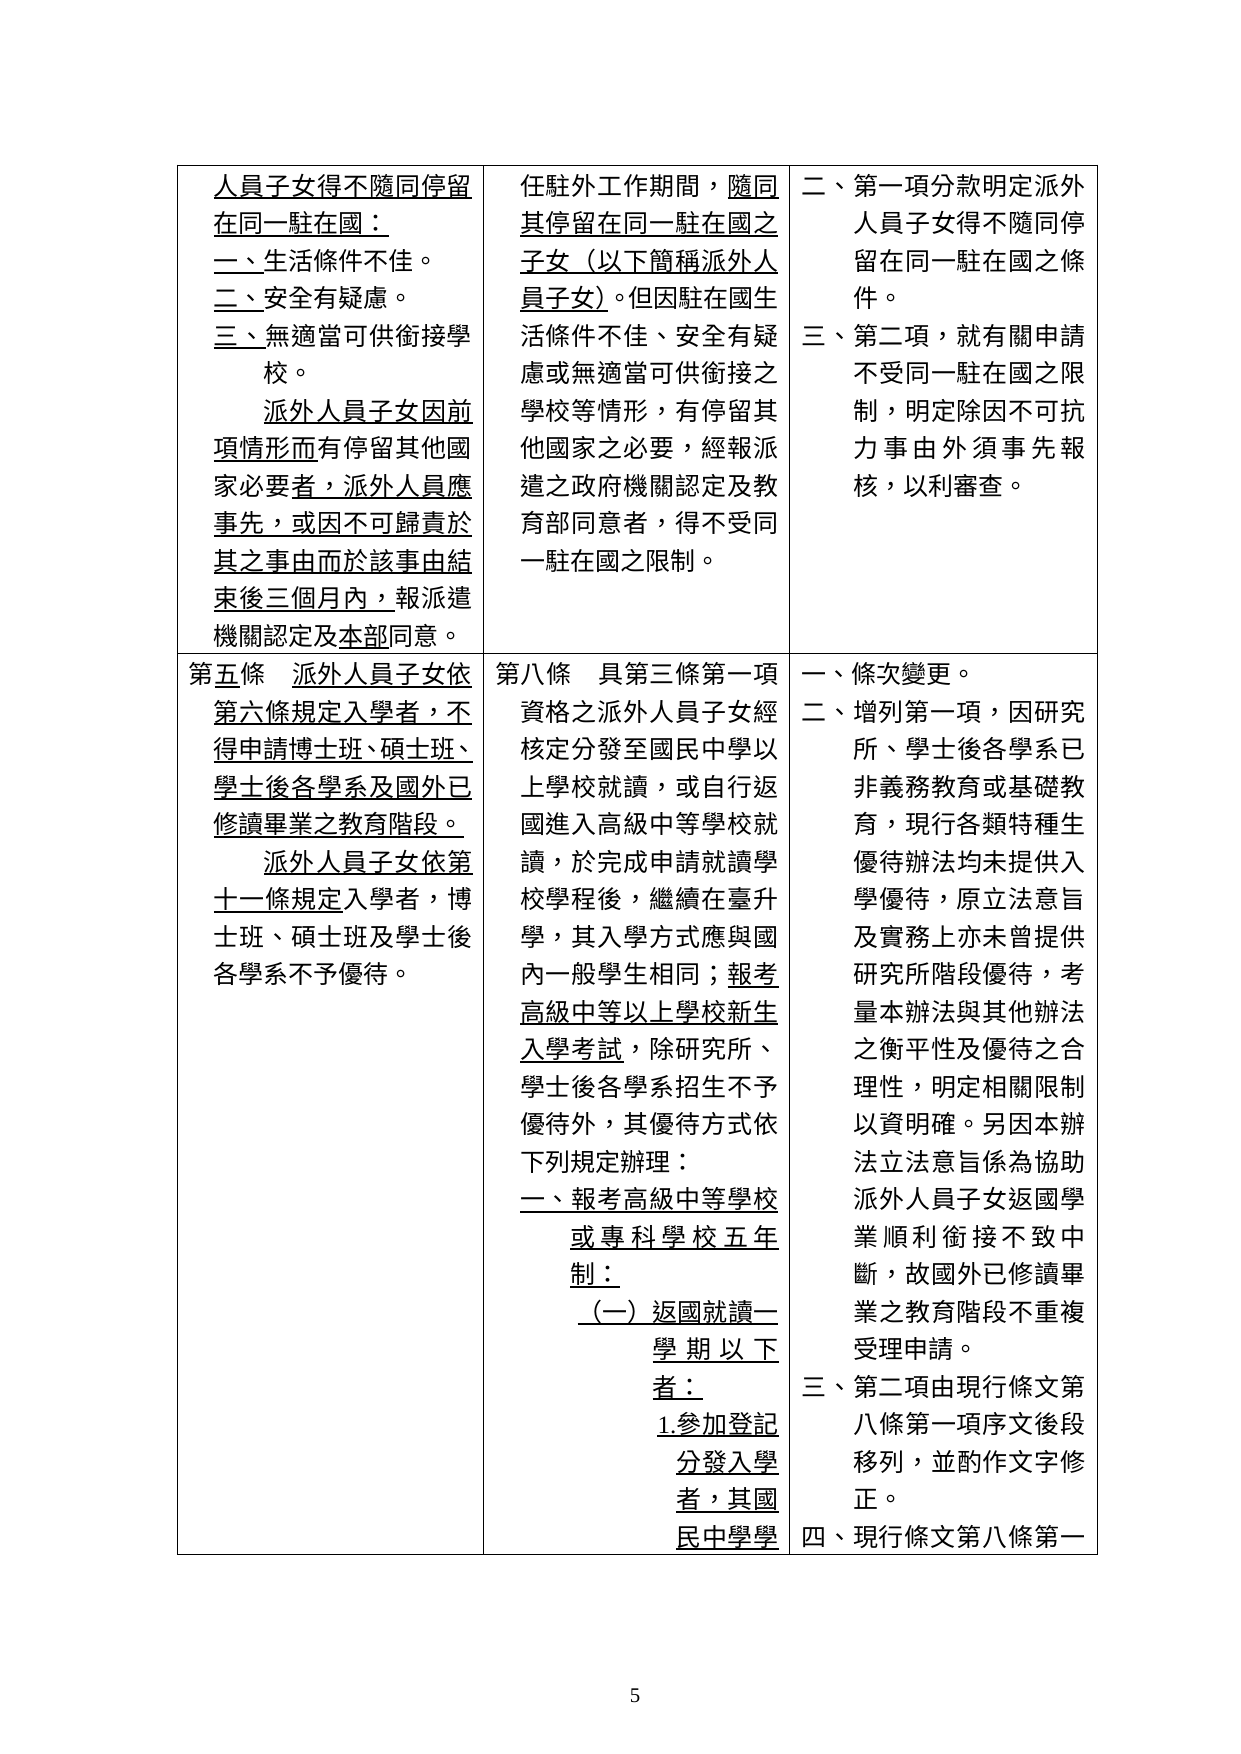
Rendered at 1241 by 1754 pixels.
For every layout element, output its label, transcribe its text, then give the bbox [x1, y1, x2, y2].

table_cell 二、第一項分款明定派外人員子女得不隨同停留在同一駐在國之條件。 三、第二項，就有關申請不受同一駐在國之限制，明定除因不可抗力事由外須事先報核，以利審查。 [790, 166, 1097, 653]
table_cell 第八條 具第三條第一項資格之派外人員子女經核定分發至國民中學以上學校就讀，或自行返國進入高級中等學校就讀，於完成申請就讀學校學程後，繼續在臺升學，其入學方式應與國內一般學生相同；報考高級中等以上學校新生入學考試，除研究所、學士後各學系招生不予優待外，其優待方式依下列規定辦理： 一、報考高級中等學校或專科學校五年制： （一）返國就讀一學期以下者： 1.參加登記分發入學者，其國民中學學 [484, 654, 789, 1554]
table_cell 人員子女得不隨同停留在同一駐在國： 一、生活條件不佳。 二、安全有疑慮。 三、無適當可供銜接學校。 派外人員子女因前項情形而有停留其他國家必要者，派外人員應事先，或因不可歸責於其之事由而於該事由結束後三個月內，報派遣機關認定及本部同意。 [178, 166, 483, 653]
table_cell 一、條次變更。 二、增列第一項，因研究所、學士後各學系已非義務教育或基礎教育，現行各類特種生優待辦法均未提供入學優待，原立法意旨及實務上亦未曾提供研究所階段優待，考量本辦法與其他辦法之衡平性及優待之合理性，明定相關限制以資明確。另因本辦法立法意旨係為協助派外人員子女返國學業順利銜接不致中斷，故國外已修讀畢業之教育階段不重複受理申請。 三、第二項由現行條文第八條第一項序文後段移列，並酌作文字修正。 四、現行條文第八條第一 [790, 654, 1097, 1554]
table_cell 任駐外工作期間，隨同其停留在同一駐在國之子女（以下簡稱派外人員子女）。但因駐在國生活條件不佳、安全有疑慮或無適當可供銜接之學校等情形，有停留其他國家之必要，經報派遣之政府機關認定及教育部同意者，得不受同一駐在國之限制。 [484, 166, 789, 653]
table_cell 第五條 派外人員子女依第六條規定入學者，不得申請博士班、碩士班、學士後各學系及國外已修讀畢業之教育階段。 派外人員子女依第十一條規定入學者，博士班、碩士班及學士後各學系不予優待。 [178, 654, 483, 1554]
